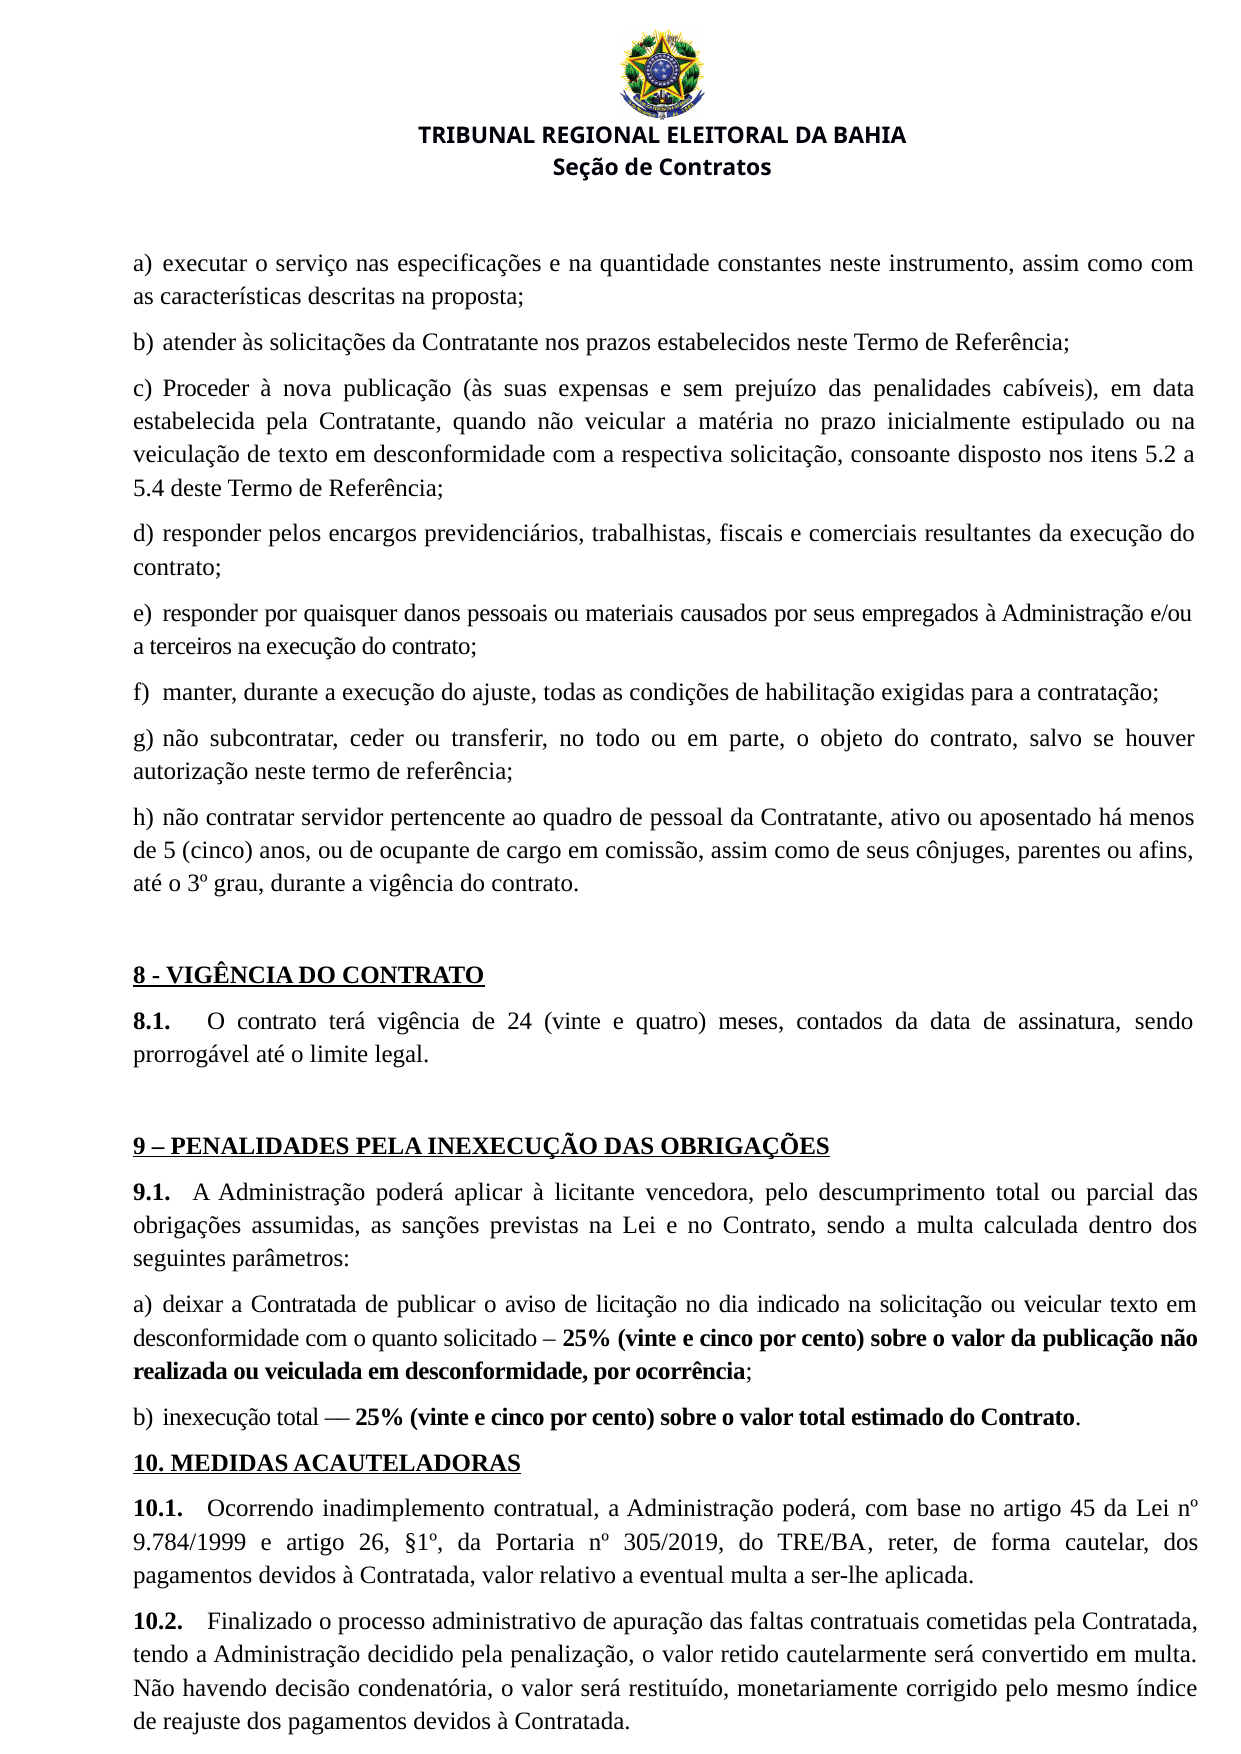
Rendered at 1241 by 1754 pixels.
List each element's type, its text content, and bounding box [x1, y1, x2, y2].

text e) responder por quaisquer danos pessoais ou materiais causados por seus empregados à Administração e/ou a terceiros na execução do contrato; [133, 594, 1193, 661]
text a) deixar a Contratada de publicar o aviso de licitação no dia indicado na solicitação ou veicular texto em desconformidade com o quanto solicitado – 25% (vinte e cinco por cento) sobre o valor da publicação não realizada ou veiculada em desconformidade, por ocorrência; [133, 1286, 1199, 1386]
text 10.1. Ocorrendo inadimplemento contratual, a Administração poderá, com base no artigo 45 da Lei nº 9.784/1999 e artigo 26, §1º, da Portaria nº 305/2019, do TRE/BA, reter, de forma cautelar, dos pagamentos devidos à Contratada, valor relativo a eventual multa a ser-lhe aplicada. [133, 1490, 1199, 1590]
text h) não contratar servidor pertencente ao quadro de pessoal da Contratante, ativo ou aposentado há menos de 5 (cinco) anos, ou de ocupante de cargo em comissão, assim como de seus cônjuges, parentes ou afins, até o 3º grau, durante a vigência do contrato. [133, 798, 1196, 898]
text 9.1. A Administração poderá aplicar à licitante vencedora, pelo descumprimento total ou parcial das obrigações assumidas, as sanções previstas na Lei e no Contrato, sendo a multa calculada dentro dos seguintes parâmetros: [133, 1173, 1199, 1273]
text g) não subcontratar, ceder ou transferir, no todo ou em parte, o objeto do contrato, salvo se houver autorização neste termo de referência; [133, 719, 1196, 786]
text b) atender às solicitações da Contratante nos prazos estabelecidos neste Termo de Referência; [133, 323, 1196, 357]
text 10.2. Finalizado o processo administrativo de apuração das faltas contratuais cometidas pela Contratada, tendo a Administração decidido pela penalização, o valor retido cautelarmente será convertido em multa. Não havendo decisão condenatória, o valor será restituído, monetariamente corrigido pelo mesmo índice de reajuste dos pagamentos devidos à Contratada. [133, 1603, 1199, 1736]
text 10. MEDIDAS ACAUTELADORAS [133, 1444, 1166, 1478]
text d) responder pelos encargos previdenciários, trabalhistas, fiscais e comerciais resultantes da execução do contrato; [133, 515, 1196, 582]
text 8 - VIGÊNCIA DO CONTRATO [133, 957, 1166, 990]
text a) executar o serviço nas especificações e na quantidade constantes neste instrumento, assim como com as características descritas na proposta; [133, 244, 1196, 311]
text 8.1. O contrato terá vigência de 24 (vinte e quatro) meses, contados da data de assinatura, sendo prorrogável até o limite legal. [133, 1003, 1193, 1069]
text f) manter, durante a execução do ajuste, todas as condições de habilitação exigidas para a contratação; [133, 673, 1196, 707]
text 9 – PENALIDADES PELA INEXECUÇÃO DAS OBRIGAÇÕES [133, 1128, 1166, 1161]
text b) inexecução total –– 25% (vinte e cinco por cento) sobre o valor total estimado do Contrato. [133, 1398, 1199, 1432]
text c) Proceder à nova publicação (às suas expensas e sem prejuízo das penalidades cabíveis), em data estabelecida pela Contratante, quando não veicular a matéria no prazo inicialmente estipulado ou na veiculação de texto em desconformidade com a respectiva solicitação, consoante disposto nos itens 5.2 a 5.4 deste Termo de Referência; [133, 369, 1196, 503]
